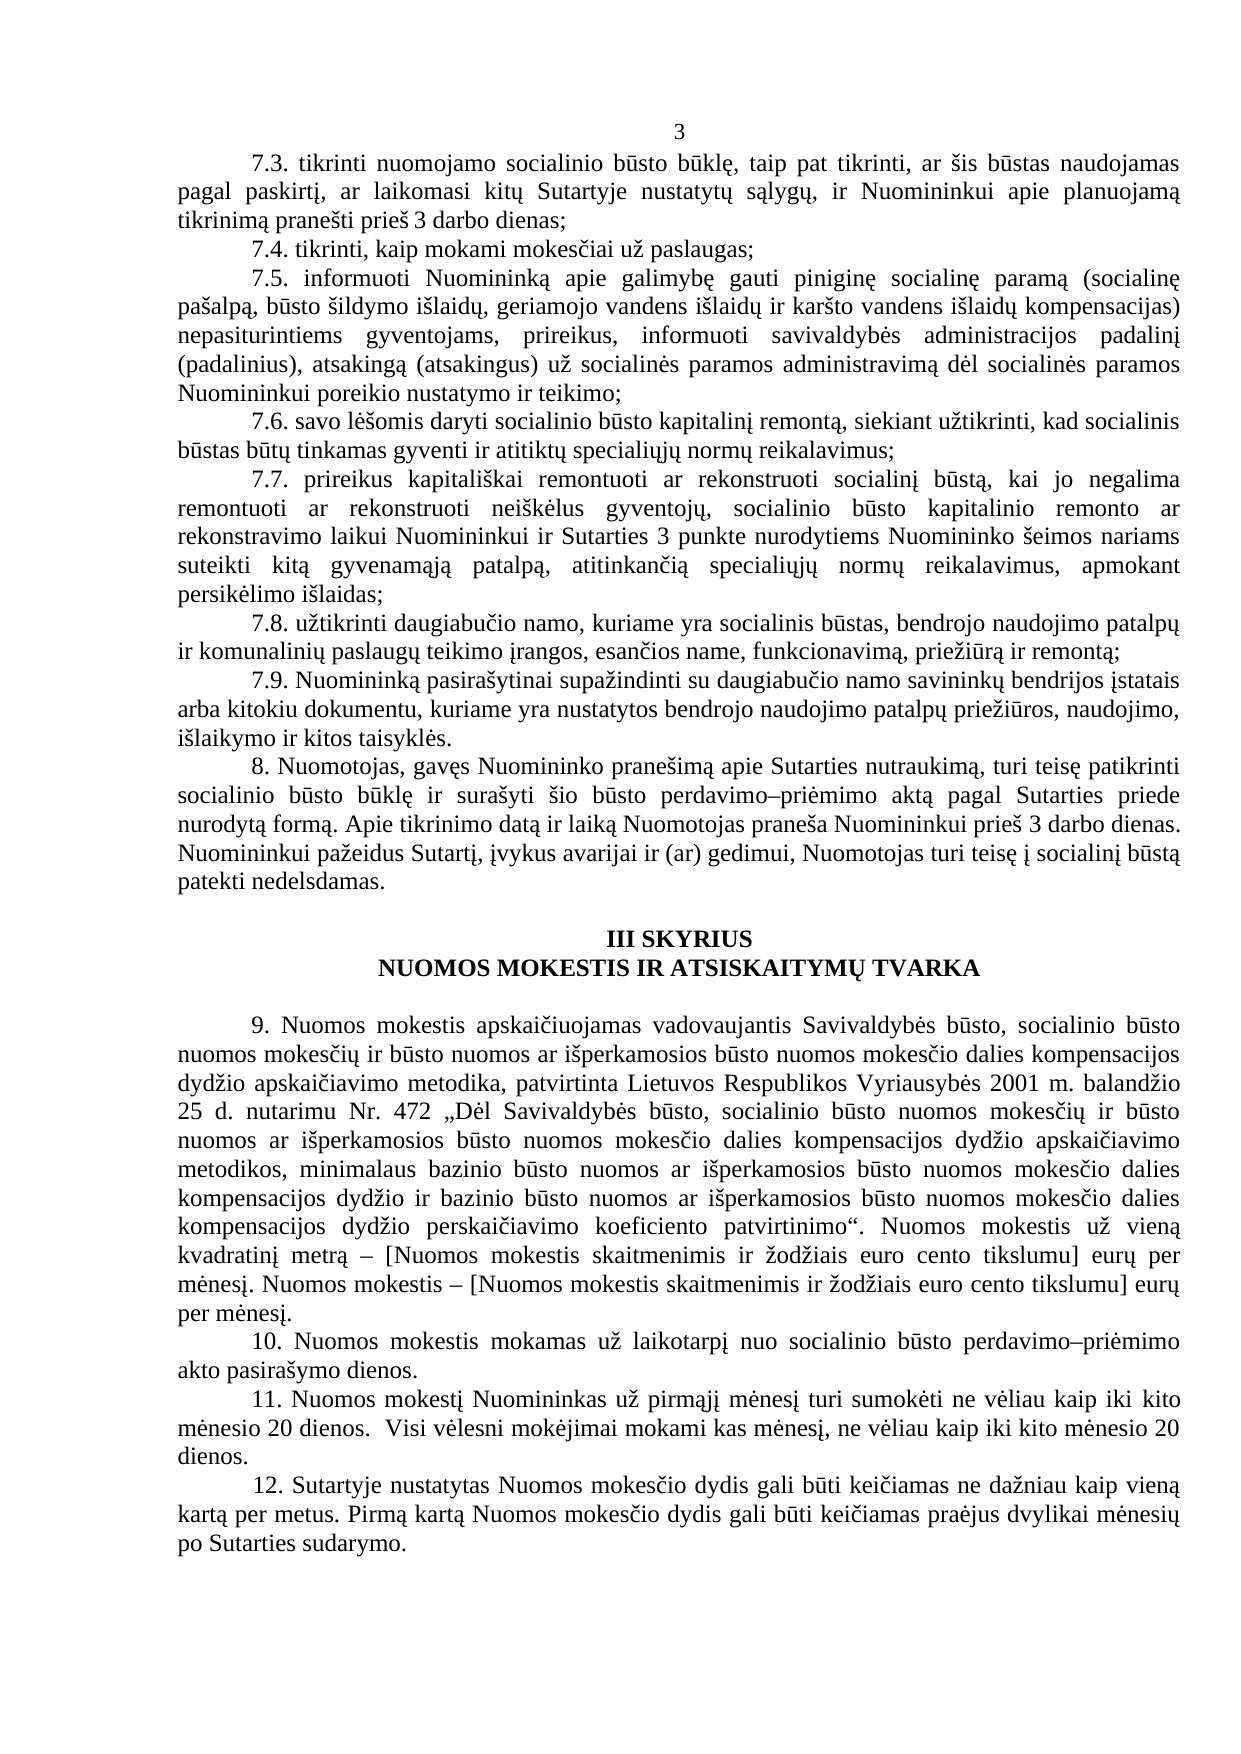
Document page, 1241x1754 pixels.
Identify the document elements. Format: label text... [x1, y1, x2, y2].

text 8. Nuomotojas, gavęs Nuomininko pranešimą apie Sutarties nutraukimą, turi teisę patikrinti socialinio būsto būklę ir surašyti šio būsto perdavimo–priėmimo aktą pagal Sutarties priede nurodytą formą. Apie tikrinimo datą ir laiką Nuomotojas praneša Nuomininkui prieš 3 darbo dienas. Nuomininkui pažeidus Sutartį, įvykus avarijai ir (ar) gedimui, Nuomotojas turi teisę į socialinį būstą patekti nedelsdamas. [177, 751, 1181, 895]
text 12. Sutartyje nustatytas Nuomos mokesčio dydis gali būti keičiamas ne dažniau kaip vieną kartą per metus. Pirmą kartą Nuomos mokesčio dydis gali būti keičiamas praėjus dvylikai mėnesių po Sutarties sudarymo. [177, 1470, 1181, 1556]
text 7.6. savo lėšomis daryti socialinio būsto kapitalinį remontą, siekiant užtikrinti, kad socialinis būstas būtų tinkamas gyventi ir atitiktų specialiųjų normų reikalavimus; [177, 406, 1181, 464]
text 7.9. Nuomininką pasirašytinai supažindinti su daugiabučio namo savininkų bendrijos įstatais arba kitokiu dokumentu, kuriame yra nustatytos bendrojo naudojimo patalpų priežiūros, naudojimo, išlaikymo ir kitos taisyklės. [177, 665, 1181, 751]
text 7.7. prireikus kapitališkai remontuoti ar rekonstruoti socialinį būstą, kai jo negalima remontuoti ar rekonstruoti neiškėlus gyventojų, socialinio būsto kapitalinio remonto ar rekonstravimo laikui Nuomininkui ir Sutarties 3 punkte nurodytiems Nuomininko šeimos nariams suteikti kitą gyvenamąją patalpą, atitinkančią specialiųjų normų reikalavimus, apmokant persikėlimo išlaidas; [177, 464, 1181, 608]
text 7.8. užtikrinti daugiabučio namo, kuriame yra socialinis būstas, bendrojo naudojimo patalpų ir komunalinių paslaugų teikimo įrangos, esančios name, funkcionavimą, priežiūrą ir remontą; [177, 608, 1181, 665]
text 11. Nuomos mokestį Nuomininkas už pirmąjį mėnesį turi sumokėti ne vėliau kaip iki kito mėnesio 20 dienos. Visi vėlesni mokėjimai mokami kas mėnesį, ne vėliau kaip iki kito mėnesio 20 dienos. [177, 1384, 1181, 1470]
text 10. Nuomos mokestis mokamas už laikotarpį nuo socialinio būsto perdavimo–priėmimo akto pasirašymo dienos. [177, 1326, 1181, 1384]
text NUOMOS MOKESTIS IR ATSISKAITYMŲ TVARKA [177, 953, 1181, 981]
text 7.5. informuoti Nuomininką apie galimybę gauti piniginę socialinę paramą (socialinę pašalpą, būsto šildymo išlaidų, geriamojo vandens išlaidų ir karšto vandens išlaidų kompensacijas) nepasiturintiems gyventojams, prireikus, informuoti savivaldybės administracijos padalinį (padalinius), atsakingą (atsakingus) už socialinės paramos administravimą dėl socialinės paramos Nuomininkui poreikio nustatymo ir teikimo; [177, 263, 1181, 406]
text 9. Nuomos mokestis apskaičiuojamas vadovaujantis Savivaldybės būsto, socialinio būsto nuomos mokesčių ir būsto nuomos ar išperkamosios būsto nuomos mokesčio dalies kompensacijos dydžio apskaičiavimo metodika, patvirtinta Lietuvos Respublikos Vyriausybės 2001 m. balandžio 25 d. nutarimu Nr. 472 „Dėl Savivaldybės būsto, socialinio būsto nuomos mokesčių ir būsto nuomos ar išperkamosios būsto nuomos mokesčio dalies kompensacijos dydžio apskaičiavimo metodikos, minimalaus bazinio būsto nuomos ar išperkamosios būsto nuomos mokesčio dalies kompensacijos dydžio ir bazinio būsto nuomos ar išperkamosios būsto nuomos mokesčio dalies kompensacijos dydžio perskaičiavimo koeficiento patvirtinimo“. Nuomos mokestis už vieną kvadratinį metrą – [Nuomos mokestis skaitmenimis ir žodžiais euro cento tikslumu] eurų per mėnesį. Nuomos mokestis – [Nuomos mokestis skaitmenimis ir žodžiais euro cento tikslumu] eurų per mėnesį. [177, 1010, 1181, 1326]
text 7.3. tikrinti nuomojamo socialinio būsto būklę, taip pat tikrinti, ar šis būstas naudojamas pagal paskirtį, ar laikomasi kitų Sutartyje nustatytų sąlygų, ir Nuomininkui apie planuojamą tikrinimą pranešti prieš 3 darbo dienas; [177, 148, 1181, 234]
text III SKYRIUS [177, 924, 1181, 953]
text 7.4. tikrinti, kaip mokami mokesčiai už paslaugas; [177, 234, 1181, 263]
